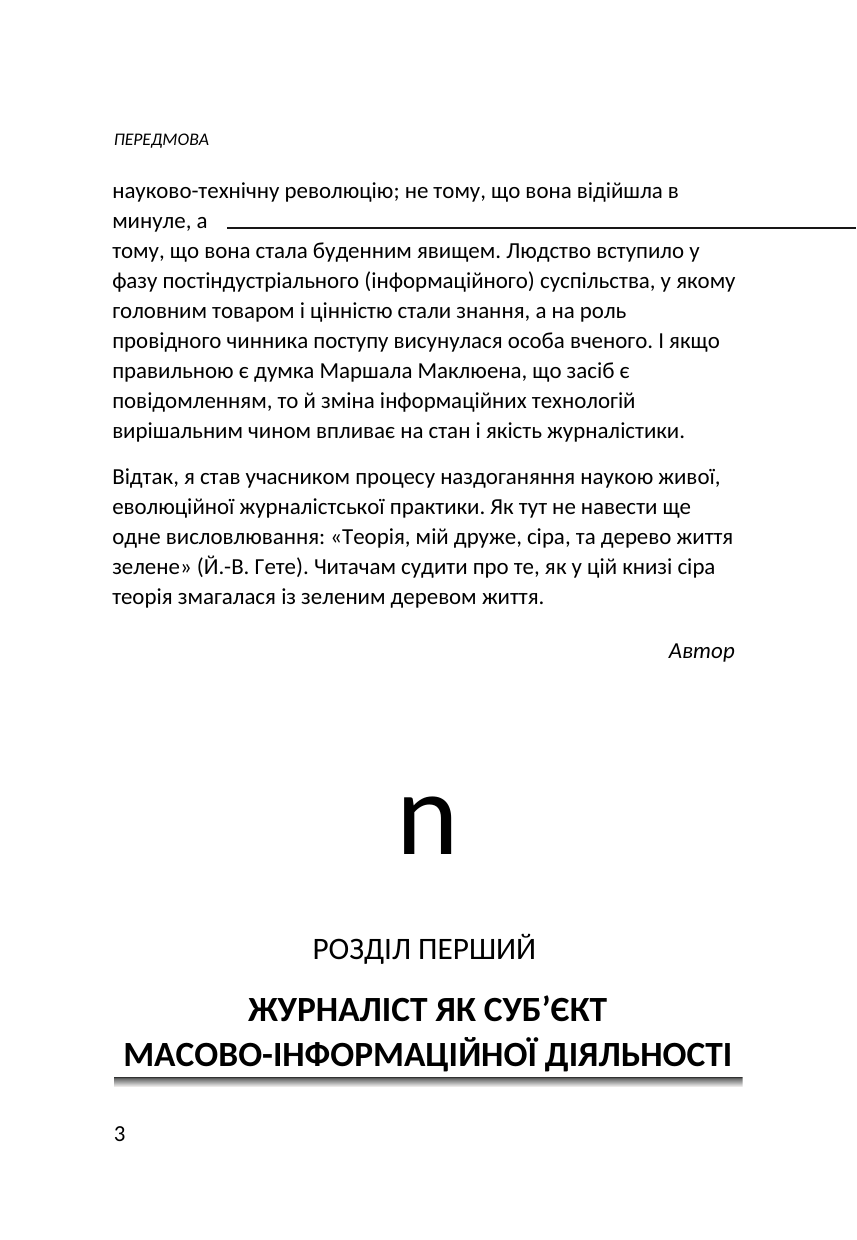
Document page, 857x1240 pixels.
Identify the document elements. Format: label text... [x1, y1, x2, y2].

text ПЕРЕДМОВА [113, 128, 742, 149]
text Відтак, я став учасником процесу наздоганяння наукою живої, еволюційної журналістської практики. Як тут не навести ще одне висловлювання: «Теорія, мій друже, сіра, та дерево життя зелене» (Й.-В. Гете). Читачам судити про те, як у цій книзі сіра теорія змагалася із зеленим деревом життя. [112, 462, 738, 610]
text науково-технічну революцію; не тому, що вона відійшла в минуле, а тому, що вона стала буденним явищем. Людство вступило у фазу постіндустріального (інформаційного) суспільства, у якому головним товаром і цінністю стали знання, а на роль провідного чинника поступу висунулася особа вченого. І якщо правильною є думка Маршала Маклюена, що засіб є повідомленням, то й зміна інформаційних технологій вирішальним чином впливає на стан і якість журналістики. [112, 177, 738, 444]
text ЖУРНАЛІСТ ЯК СУБ’ЄКТ [113, 987, 742, 1031]
text Автор [113, 636, 742, 664]
text n [113, 739, 742, 884]
text МАСОВО-ІНФОРМАЦІЙНОЇ ДІЯЛЬНОСТІ [113, 1032, 742, 1075]
text РОЗДІЛ ПЕРШИЙ [113, 929, 742, 967]
